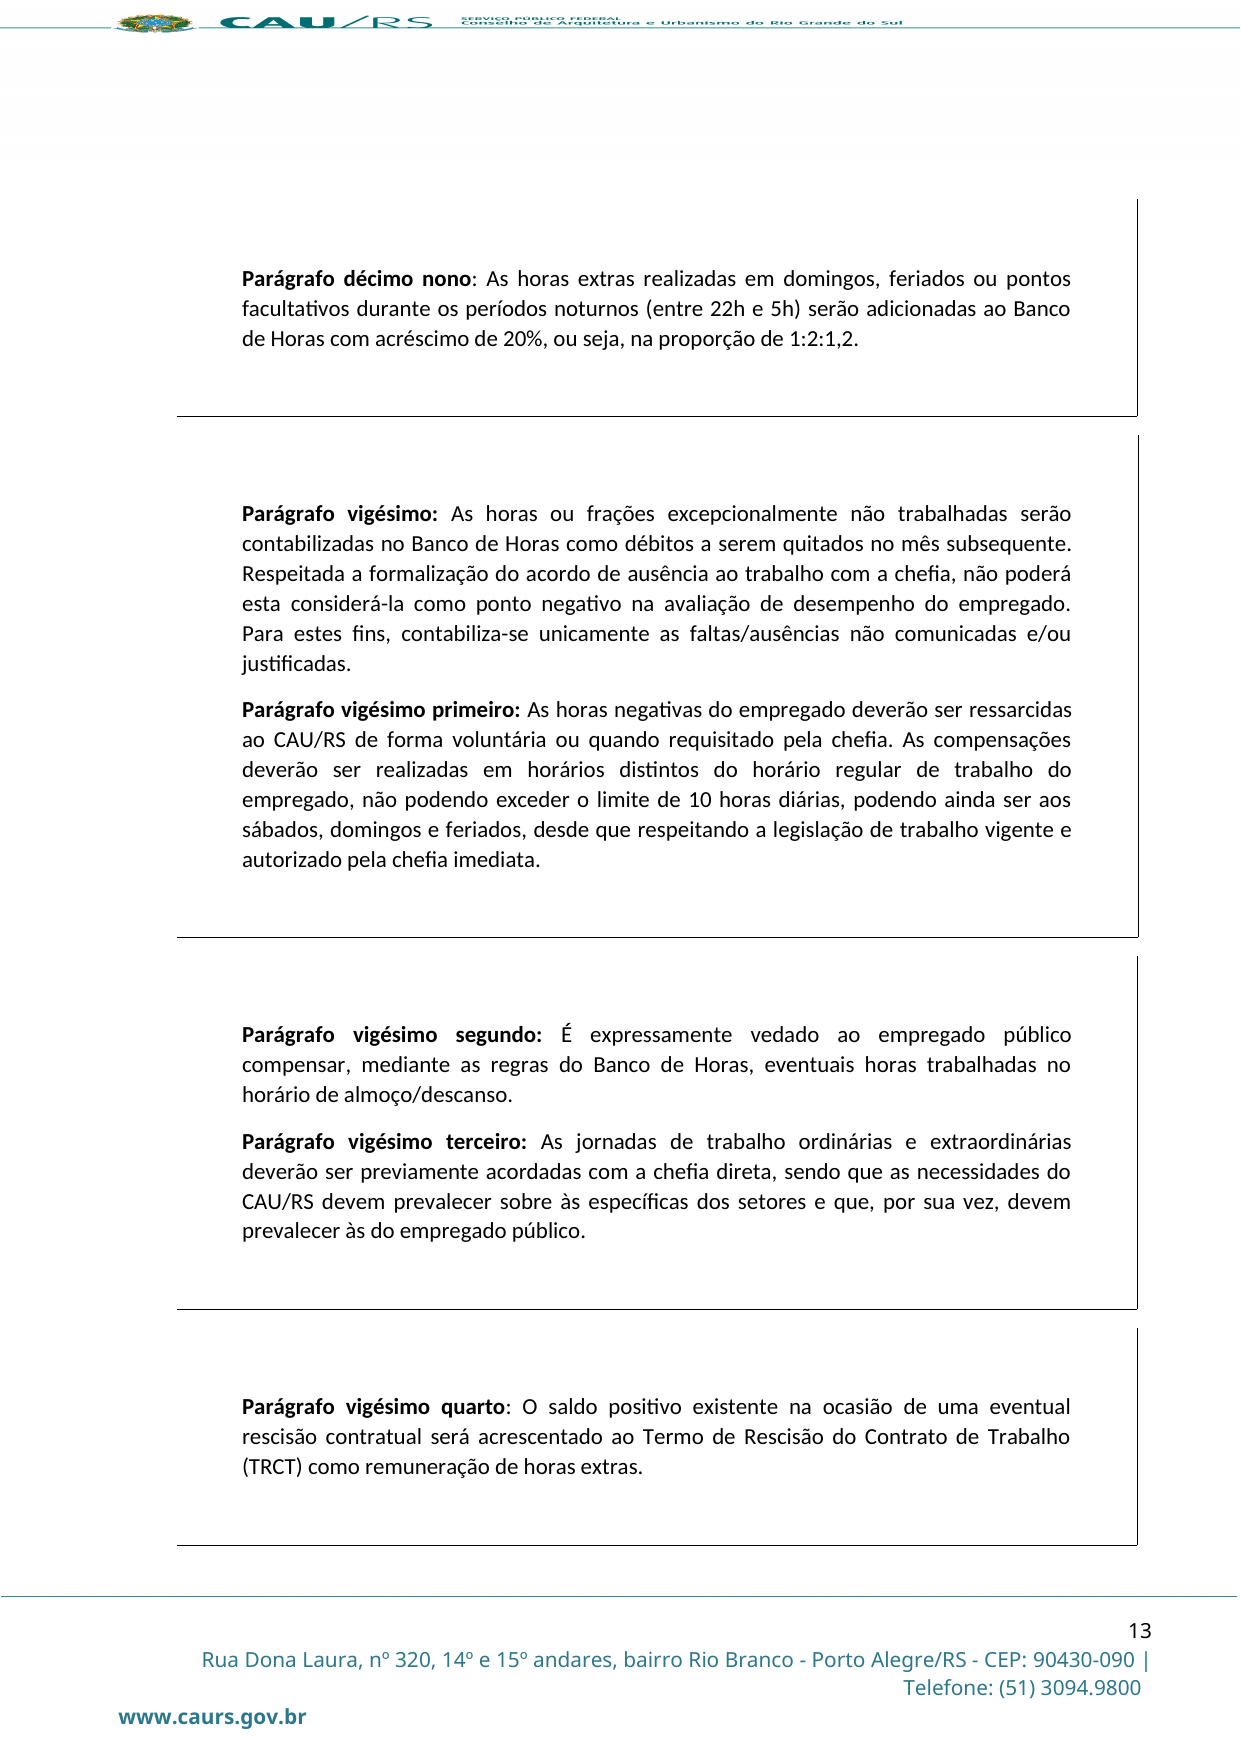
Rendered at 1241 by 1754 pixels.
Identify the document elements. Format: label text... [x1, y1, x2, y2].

text Parágrafo vigésimo: As horas ou frações excepcionalmente não trabalhadas serão contabilizadas no Banco de Horas como débitos a serem quitados no mês subsequente. Respeitada a formalização do acordo de ausência ao trabalho com a chefia, não poderá esta considerá-la como ponto negativo na avaliação de desempenho do empregado. Para estes fins, contabiliza-se unicamente as faltas/ausências não comunicadas e/ou justificadas. [177, 435, 1138, 631]
text Parágrafo vigésimo primeiro: As horas negativas do empregado deverão ser ressarcidas ao CAU/RS de forma voluntária ou quando requisitado pela chefia. As compensações deverão ser realizadas em horários distintos do horário regular de trabalho do empregado, não podendo exceder o limite de 10 horas diárias, podendo ainda ser aos sábados, domingos e feriados, desde que respeitando a legislação de trabalho vigente e autorizado pela chefia imediata. [177, 631, 1138, 937]
text Parágrafo vigésimo segundo: É expressamente vedado ao empregado público compensar, mediante as regras do Banco de Horas, eventuais horas trabalhadas no horário de almoço/descanso. [177, 956, 1137, 1062]
text Parágrafo décimo nono: As horas extras realizadas em domingos, feriados ou pontos facultativos durante os períodos noturnos (entre 22h e 5h) serão adicionadas ao Banco de Horas com acréscimo de 20%, ou seja, na proporção de 1:2:1,2. [177, 199, 1137, 416]
text Parágrafo vigésimo terceiro: As jornadas de trabalho ordinárias e extraordinárias deverão ser previamente acordadas com a chefia direta, sendo que as necessidades do CAU/RS devem prevalecer sobre às específicas dos setores e que, por sua vez, devem prevalecer às do empregado público. [177, 1062, 1137, 1309]
text Parágrafo vigésimo quarto: O saldo positivo existente na ocasião de uma eventual rescisão contratual será acrescentado ao Termo de Rescisão do Contrato de Trabalho (TRCT) como remuneração de horas extras. [177, 1328, 1137, 1545]
